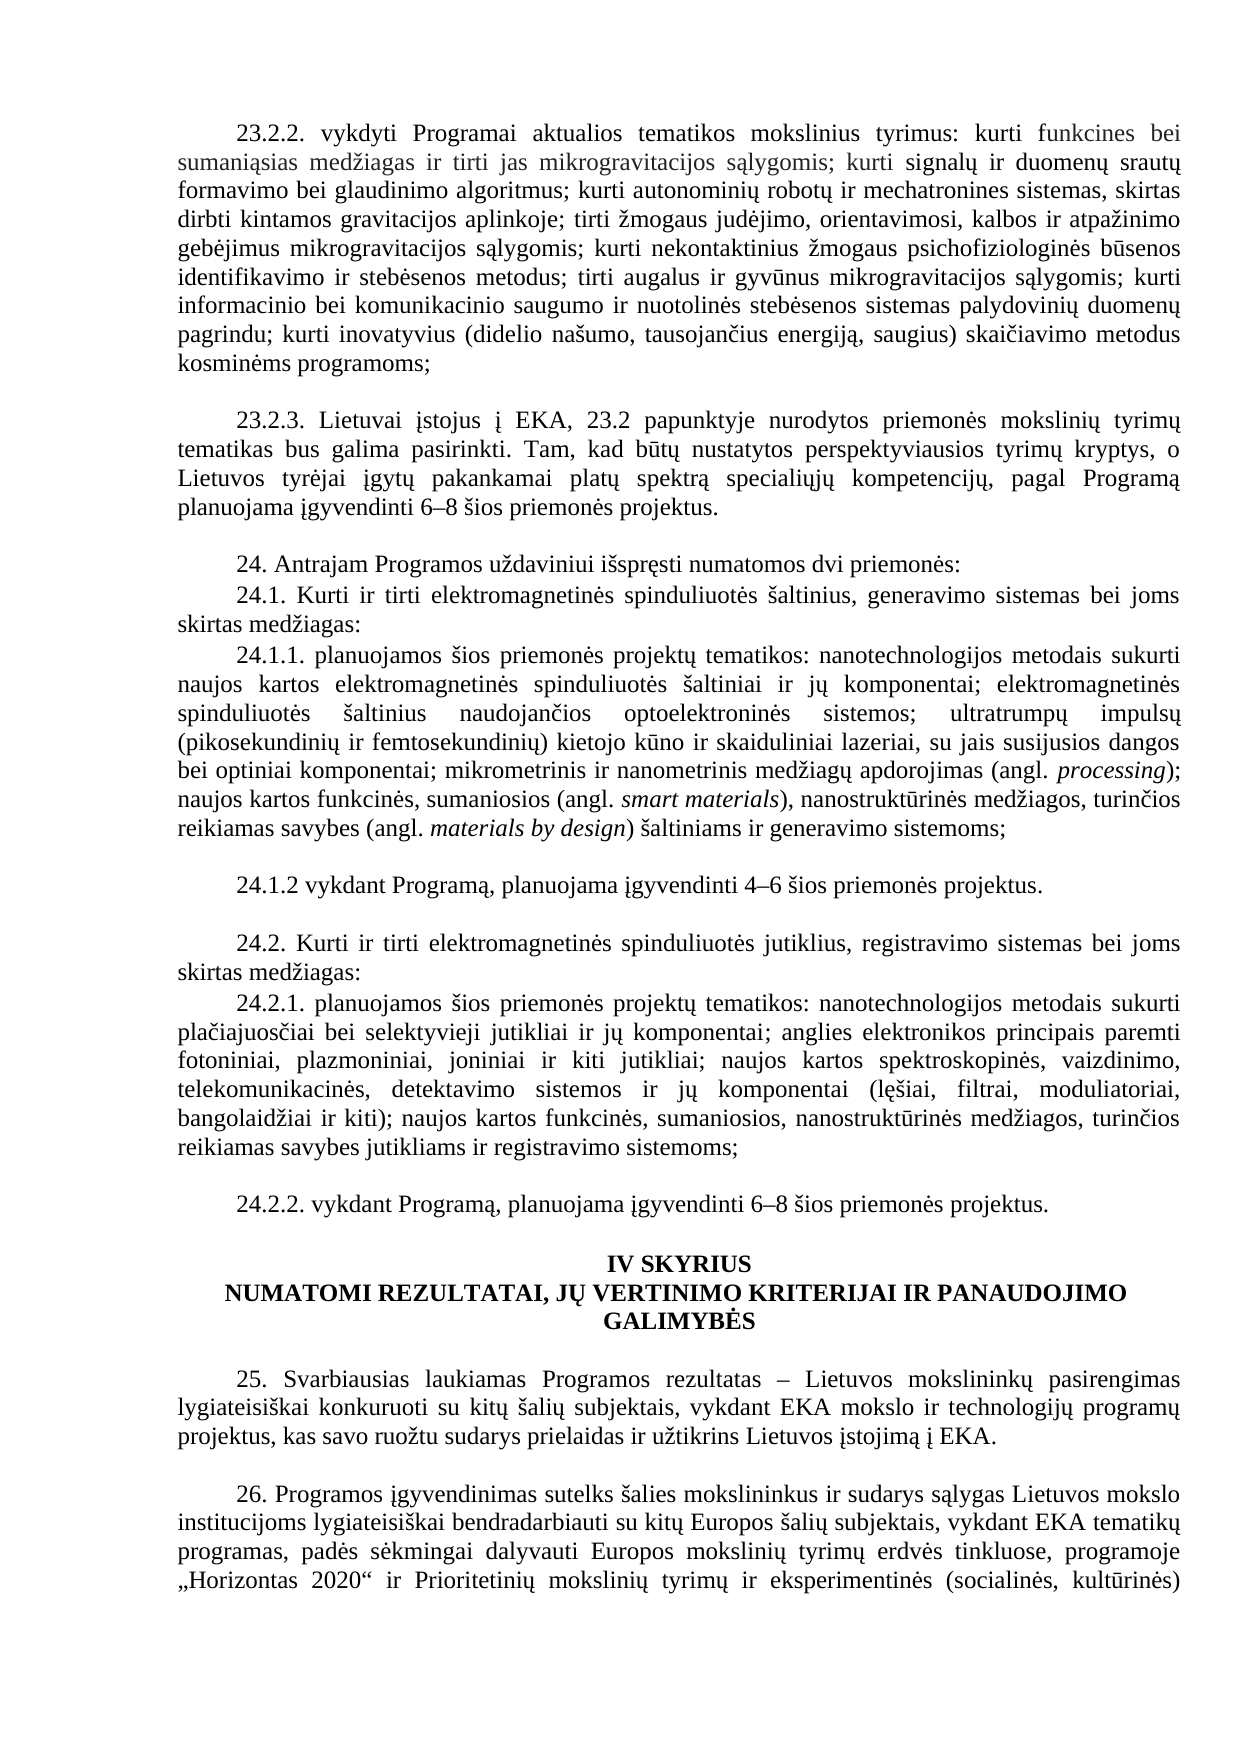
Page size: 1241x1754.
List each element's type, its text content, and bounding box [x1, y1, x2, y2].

text 24. Antrajam Programos uždaviniui išspręsti numatomos dvi priemonės: [177, 549, 1181, 578]
text 23.2.2. vykdyti Programai aktualios tematikos mokslinius tyrimus: kurti funkcines bei sumaniąsias medžiagas ir tirti jas mikrogravitacijos sąlygomis; kurti signalų ir duomenų srautų formavimo bei glaudinimo algoritmus; kurti autonominių robotų ir mechatronines sistemas, skirtas dirbti kintamos gravitacijos aplinkoje; tirti žmogaus judėjimo, orientavimosi, kalbos ir atpažinimo gebėjimus mikrogravitacijos sąlygomis; kurti nekontaktinius žmogaus psichofiziologinės būsenos identifikavimo ir stebėsenos metodus; tirti augalus ir gyvūnus mikrogravitacijos sąlygomis; kurti informacinio bei komunikacinio saugumo ir nuotolinės stebėsenos sistemas palydovinių duomenų pagrindu; kurti inovatyvius (didelio našumo, tausojančius energiją, saugius) skaičiavimo metodus kosminėms programoms; [177, 118, 1181, 377]
text 25. Svarbiausias laukiamas Programos rezultatas – Lietuvos mokslininkų pasirengimas lygiateisiškai konkuruoti su kitų šalių subjektais, vykdant EKA mokslo ir technologijų programų projektus, kas savo ruožtu sudarys prielaidas ir užtikrins Lietuvos įstojimą į EKA. [177, 1364, 1181, 1450]
text 24.1. Kurti ir tirti elektromagnetinės spinduliuotės šaltinius, generavimo sistemas bei joms skirtas medžiagas: [177, 581, 1181, 638]
text 24.2.2. vykdant Programą, planuojama įgyvendinti 6–8 šios priemonės projektus. [177, 1189, 1181, 1218]
text 24.2. Kurti ir tirti elektromagnetinės spinduliuotės jutiklius, registravimo sistemas bei joms skirtas medžiagas: [177, 928, 1181, 985]
text 26. Programos įgyvendinimas sutelks šalies mokslininkus ir sudarys sąlygas Lietuvos mokslo institucijoms lygiateisiškai bendradarbiauti su kitų Europos šalių subjektais, vykdant EKA tematikų programas, padės sėkmingai dalyvauti Europos mokslinių tyrimų erdvės tinkluose, programoje „Horizontas 2020“ ir Prioritetinių mokslinių tyrimų ir eksperimentinės (socialinės, kultūrinės) [177, 1479, 1181, 1594]
text 24.1.2 vykdant Programą, planuojama įgyvendinti 4–6 šios priemonės projektus. [177, 870, 1181, 899]
text 23.2.3. Lietuvai įstojus į EKA, 23.2 papunktyje nurodytos priemonės mokslinių tyrimų tematikas bus galima pasirinkti. Tam, kad būtų nustatytos perspektyviausios tyrimų kryptys, o Lietuvos tyrėjai įgytų pakankamai platų spektrą specialiųjų kompetencijų, pagal Programą planuojama įgyvendinti 6–8 šios priemonės projektus. [177, 406, 1181, 521]
text 24.2.1. planuojamos šios priemonės projektų tematikos: nanotechnologijos metodais sukurti plačiajuosčiai bei selektyvieji jutikliai ir jų komponentai; anglies elektronikos principais paremti fotoniniai, plazmoniniai, joniniai ir kiti jutikliai; naujos kartos spektroskopinės, vaizdinimo, telekomunikacinės, detektavimo sistemos ir jų komponentai (lęšiai, filtrai, moduliatoriai, bangolaidžiai ir kiti); naujos kartos funkcinės, sumaniosios, nanostruktūrinės medžiagos, turinčios reikiamas savybes jutikliams ir registravimo sistemoms; [177, 988, 1181, 1160]
text GALIMYBĖS [177, 1306, 1181, 1335]
text IV SKYRIUS [177, 1249, 1181, 1278]
text 24.1.1. planuojamos šios priemonės projektų tematikos: nanotechnologijos metodais sukurti naujos kartos elektromagnetinės spinduliuotės šaltiniai ir jų komponentai; elektromagnetinės spinduliuotės šaltinius naudojančios optoelektroninės sistemos; ultratrumpų impulsų (pikosekundinių ir femtosekundinių) kietojo kūno ir skaiduliniai lazeriai, su jais susijusios dangos bei optiniai komponentai; mikrometrinis ir nanometrinis medžiagų apdorojimas (angl. processing); naujos kartos funkcinės, sumaniosios (angl. smart materials), nanostruktūrinės medžiagos, turinčios reikiamas savybes (angl. materials by design) šaltiniams ir generavimo sistemoms; [177, 640, 1181, 842]
text NUMATOMI REZULTATAI, JŲ VERTINIMO KRITERIJAI IR PANAUDOJIMO [177, 1278, 1181, 1306]
